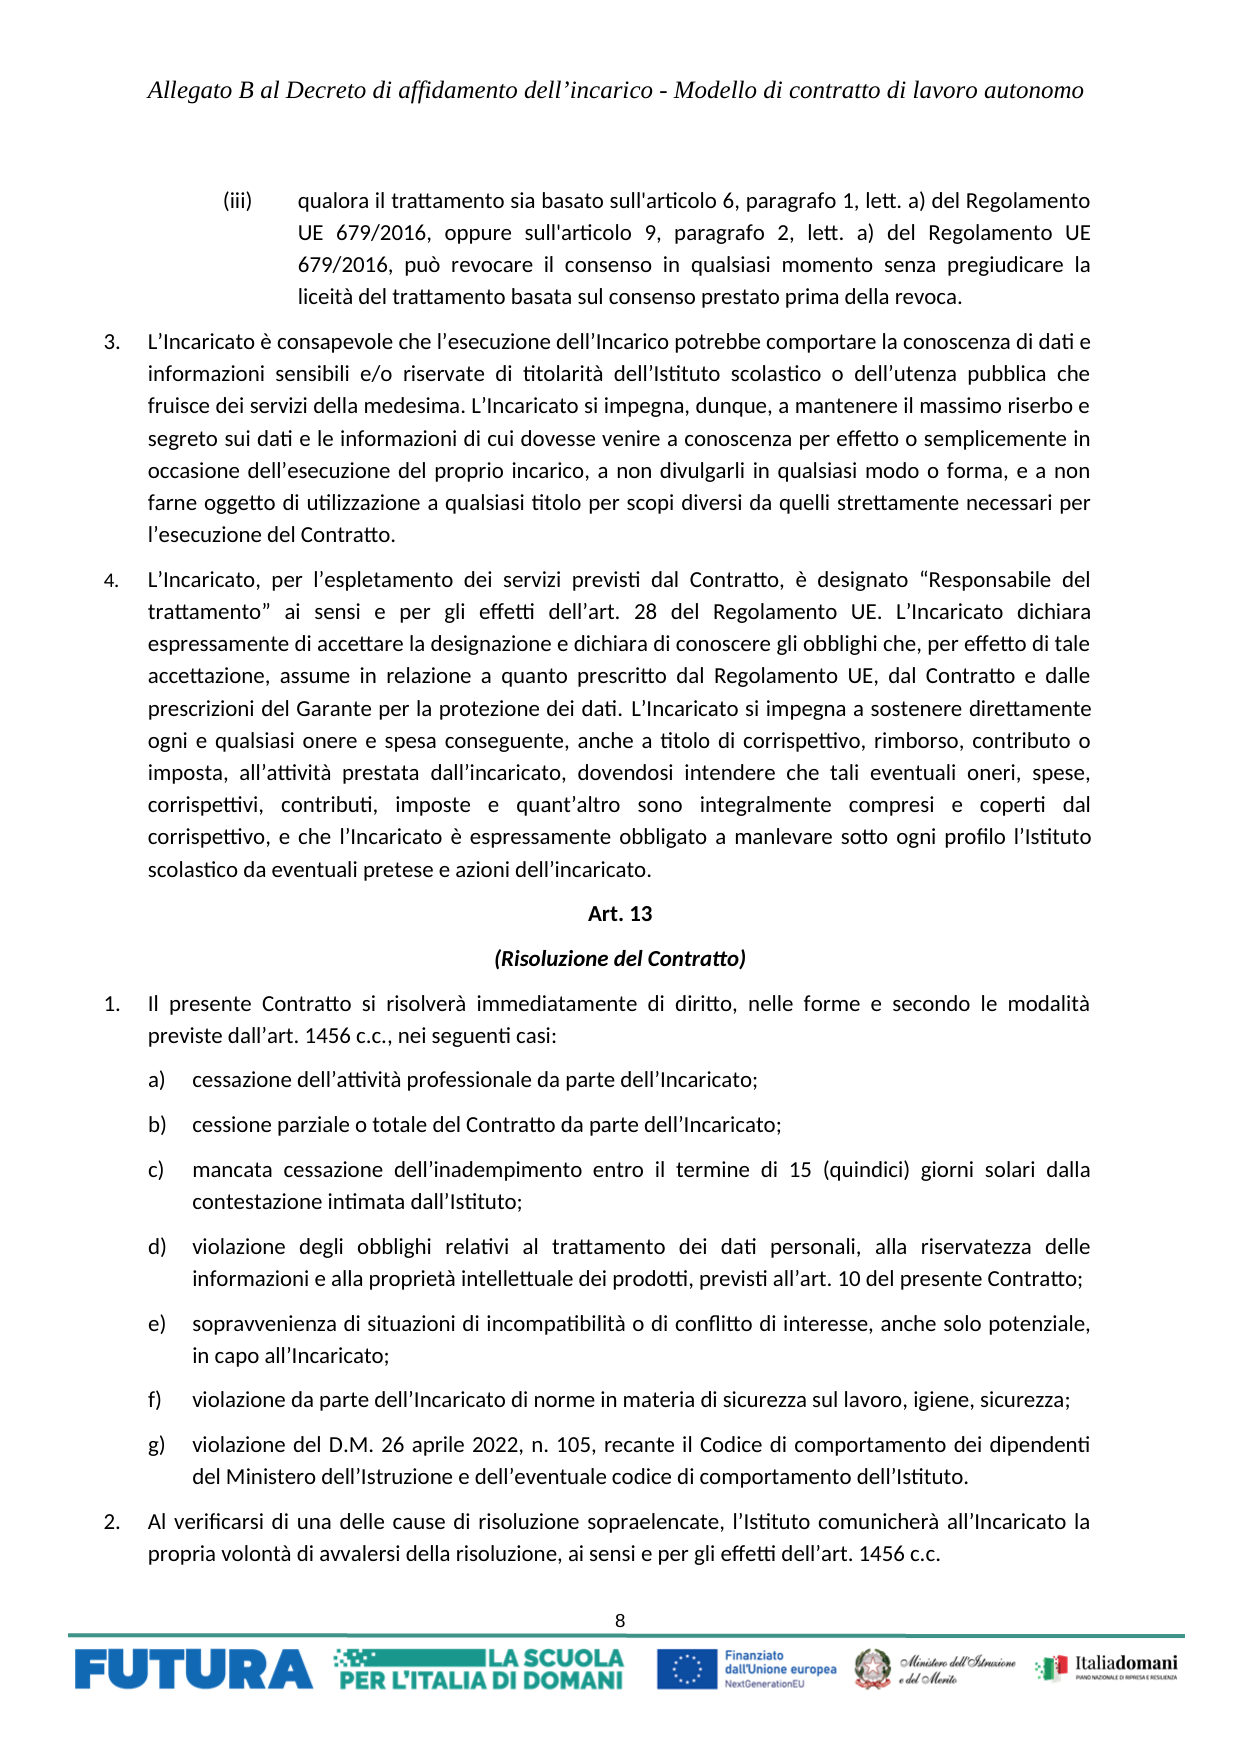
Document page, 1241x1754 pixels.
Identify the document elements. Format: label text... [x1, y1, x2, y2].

list cessione parziale o totale del Contratto da parte dell’Incaricato; [148, 1110, 1092, 1138]
list violazione del D.M. 26 aprile 2022, n. 105, recante il Codice di comportamento dei dipendenti del Ministero dell’Istruzione e dell’eventuale codice di comportamento dell’Istituto. [148, 1430, 1092, 1491]
text (Risoluzione del Contratto) [148, 944, 1092, 972]
picture [44, 1631, 1226, 1703]
list Al verificarsi di una delle cause di risoluzione sopraelencate, l’Istituto comunicherà all’Incaricato la propria volontà di avvalersi della risoluzione, ai sensi e per gli effetti dell’art. 1456 c.c. [103, 1507, 1092, 1567]
list cessazione dell’attività professionale da parte dell’Incaricato; [148, 1066, 1092, 1094]
list violazione da parte dell’Incaricato di norme in materia di sicurezza sul lavoro, igiene, sicurezza; [148, 1386, 1092, 1414]
list L’Incaricato è consapevole che l’esecuzione dell’Incarico potrebbe comportare la conoscenza di dati e informazioni sensibili e/o riservate di titolarità dell’Istituto scolastico o dell’utenza pubblica che fruisce dei servizi della medesima. L’Incaricato si impegna, dunque, a mantenere il massimo riserbo e segreto sui dati e le informazioni di cui dovesse venire a conoscenza per effetto o semplicemente in occasione dell’esecuzione del proprio incarico, a non divulgarli in qualsiasi modo o forma, e a non farne oggetto di utilizzazione a qualsiasi titolo per scopi diversi da quelli strettamente necessari per l’esecuzione del Contratto. [103, 327, 1092, 548]
list Il presente Contratto si risolverà immediatamente di diritto, nelle forme e secondo le modalità previste dall’art. 1456 c.c., nei seguenti casi: [103, 989, 1092, 1049]
list qualora il trattamento sia basato sull'articolo 6, paragrafo 1, lett. a) del Regolamento UE 679/2016, oppure sull'articolo 9, paragrafo 2, lett. a) del Regolamento UE 679/2016, può revocare il consenso in qualsiasi momento senza pregiudicare la liceità del trattamento basata sul consenso prestato prima della revoca. [223, 186, 1092, 311]
list mancata cessazione dell’inadempimento entro il termine di 15 (quindici) giorni solari dalla contestazione intimata dall’Istituto; [148, 1155, 1092, 1215]
list L’Incaricato, per l’espletamento dei servizi previsti dal Contratto, è designato “Responsabile del trattamento” ai sensi e per gli effetti dell’art. 28 del Regolamento UE. L’Incaricato dichiara espressamente di accettare la designazione e dichiara di conoscere gli obblighi che, per effetto di tale accettazione, assume in relazione a quanto prescritto dal Regolamento UE, dal Contratto e dalle prescrizioni del Garante per la protezione dei dati. L’Incaricato si impegna a sostenere direttamente ogni e qualsiasi onere e spesa conseguente, anche a titolo di corrispettivo, rimborso, contributo o imposta, all’attività prestata dall’incaricato, dovendosi intendere che tali eventuali oneri, spese, corrispettivi, contributi, imposte e quant’altro sono integralmente compresi e coperti dal corrispettivo, e che l’Incaricato è espressamente obbligato a manlevare sotto ogni profilo l’Istituto scolastico da eventuali pretese e azioni dell’incaricato. [103, 565, 1092, 883]
list violazione degli obblighi relativi al trattamento dei dati personali, alla riservatezza delle informazioni e alla proprietà intellettuale dei prodotti, previsti all’art. 10 del presente Contratto; [148, 1232, 1092, 1292]
list sopravvenienza di situazioni di incompatibilità o di conflitto di interesse, anche solo potenziale, in capo all’Incaricato; [148, 1309, 1092, 1369]
subtitle Art. 13 [148, 899, 1092, 927]
